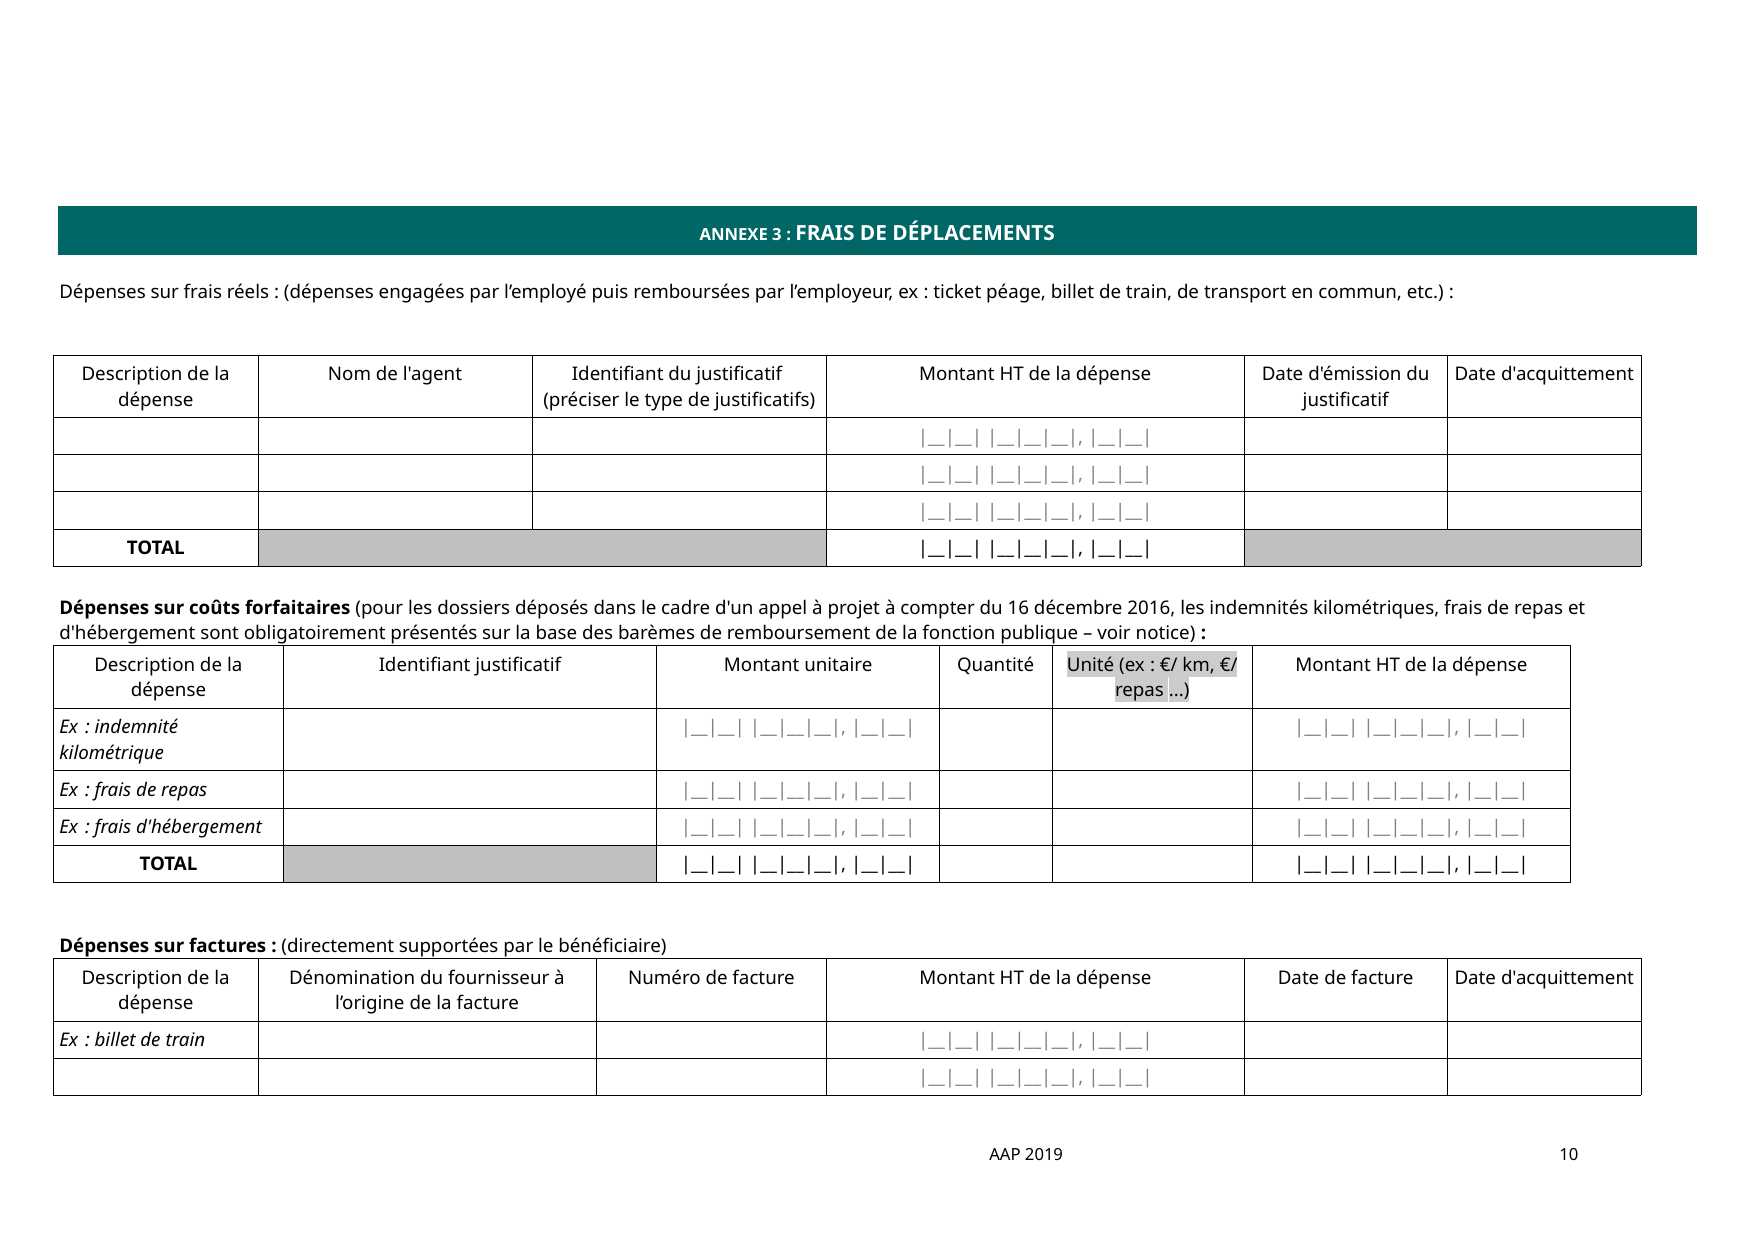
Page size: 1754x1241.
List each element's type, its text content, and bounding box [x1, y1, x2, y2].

table_cell [1053, 809, 1252, 844]
table_cell Ex : billet de train [54, 1022, 258, 1058]
table_cell [259, 530, 826, 566]
table_cell [597, 1059, 826, 1095]
table_cell [1245, 1059, 1447, 1095]
table_header Date d'émission du justificatif [1245, 356, 1447, 417]
table_header Description de la dépense [54, 959, 258, 1021]
table_cell [940, 709, 1052, 770]
table_cell [1448, 418, 1641, 454]
table_cell |__|__| |__|__|__|, |__|__| [1253, 809, 1570, 844]
table_cell [1245, 530, 1641, 566]
table_cell [533, 492, 826, 528]
subtitle Dépenses sur factures : (directement supportées par le bénéficiaire) [59, 933, 1695, 958]
table_header Description de la dépense [54, 356, 258, 417]
table_cell [940, 809, 1052, 844]
table_cell [1448, 1022, 1641, 1058]
table_cell [940, 846, 1052, 882]
table_cell [1245, 418, 1447, 454]
table_cell [1448, 492, 1641, 528]
table_cell [284, 809, 656, 844]
table_cell [1053, 846, 1252, 882]
table_header Identifiant du justificatif (préciser le type de justificatifs) [533, 356, 826, 417]
table_cell [1245, 455, 1447, 491]
table_header ANNEXE 3 : frais de déplacements [61, 209, 1693, 252]
table_header Date d'acquittement [1448, 959, 1641, 1021]
table_cell [259, 1022, 596, 1058]
table_header Description de la dépense [54, 646, 283, 708]
table_cell Ex : indemnité kilométrique [54, 709, 283, 770]
table_header Montant HT de la dépense [827, 959, 1244, 1021]
table_cell [54, 418, 258, 454]
table_cell TOTAL [54, 846, 283, 882]
table_cell |__|__| |__|__|__|, |__|__| [1253, 846, 1570, 882]
table_cell [533, 418, 826, 454]
table_cell TOTAL [54, 530, 258, 566]
table_header Numéro de facture [597, 959, 826, 1021]
table_cell |__|__| |__|__|__|, |__|__| [1253, 771, 1570, 807]
table_cell [54, 1059, 258, 1095]
table_cell |__|__| |__|__|__|, |__|__| [657, 809, 939, 844]
table_cell [259, 455, 532, 491]
table_header Unité (ex : €/ km, €/ repas ...) [1053, 646, 1252, 708]
table_header Date d'acquittement [1448, 356, 1641, 417]
table_cell [597, 1022, 826, 1058]
table_cell [1245, 492, 1447, 528]
table_cell |__|__| |__|__|__|, |__|__| [657, 771, 939, 807]
table_cell |__|__| |__|__|__|, |__|__| [657, 846, 939, 882]
table_cell [533, 455, 826, 491]
table_cell |__|__| |__|__|__|, |__|__| [827, 492, 1244, 528]
table_header Montant HT de la dépense [827, 356, 1244, 417]
table_cell |__|__| |__|__|__|, |__|__| [1253, 709, 1570, 770]
table_header Montant unitaire [657, 646, 939, 708]
table_cell [284, 846, 656, 882]
table_cell [1448, 455, 1641, 491]
table_header Nom de l'agent [259, 356, 532, 417]
table_cell |__|__| |__|__|__|, |__|__| [827, 530, 1244, 566]
table_header Dénomination du fournisseur à l’origine de la facture [259, 959, 596, 1021]
table_cell [1245, 1022, 1447, 1058]
table_cell |__|__| |__|__|__|, |__|__| [827, 418, 1244, 454]
table_cell |__|__| |__|__|__|, |__|__| [827, 1022, 1244, 1058]
table_cell [1053, 771, 1252, 807]
table_header Date de facture [1245, 959, 1447, 1021]
table_cell |__|__| |__|__|__|, |__|__| [657, 709, 939, 770]
table_cell [940, 771, 1052, 807]
table_cell [259, 418, 532, 454]
table_cell [284, 771, 656, 807]
subtitle Dépenses sur frais réels : (dépenses engagées par l’employé puis remboursées par l’employeur, ex : ticket péage, billet de train, de transport en commun, etc.) : [59, 278, 1695, 303]
subtitle Dépenses sur coûts forfaitaires (pour les dossiers déposés dans le cadre d'un appel à projet à compter du 16 décembre 2016, les indemnités kilométriques, frais de repas et d'hébergement sont obligatoirement présentés sur la base des barèmes de remboursement de la fonction publique – voir notice) : [59, 594, 1695, 645]
table_header Identifiant justificatif [284, 646, 656, 708]
table_header Montant HT de la dépense [1253, 646, 1570, 708]
table_cell [1053, 709, 1252, 770]
table_cell Ex : frais de repas [54, 771, 283, 807]
table_cell [259, 1059, 596, 1095]
table_header Quantité [940, 646, 1052, 708]
table_cell |__|__| |__|__|__|, |__|__| [827, 1059, 1244, 1095]
table_cell [54, 492, 258, 528]
table_cell [259, 492, 532, 528]
table_cell |__|__| |__|__|__|, |__|__| [827, 455, 1244, 491]
table_cell Ex : frais d'hébergement [54, 809, 283, 844]
table_cell [284, 709, 656, 770]
table_cell [54, 455, 258, 491]
table_cell [1448, 1059, 1641, 1095]
